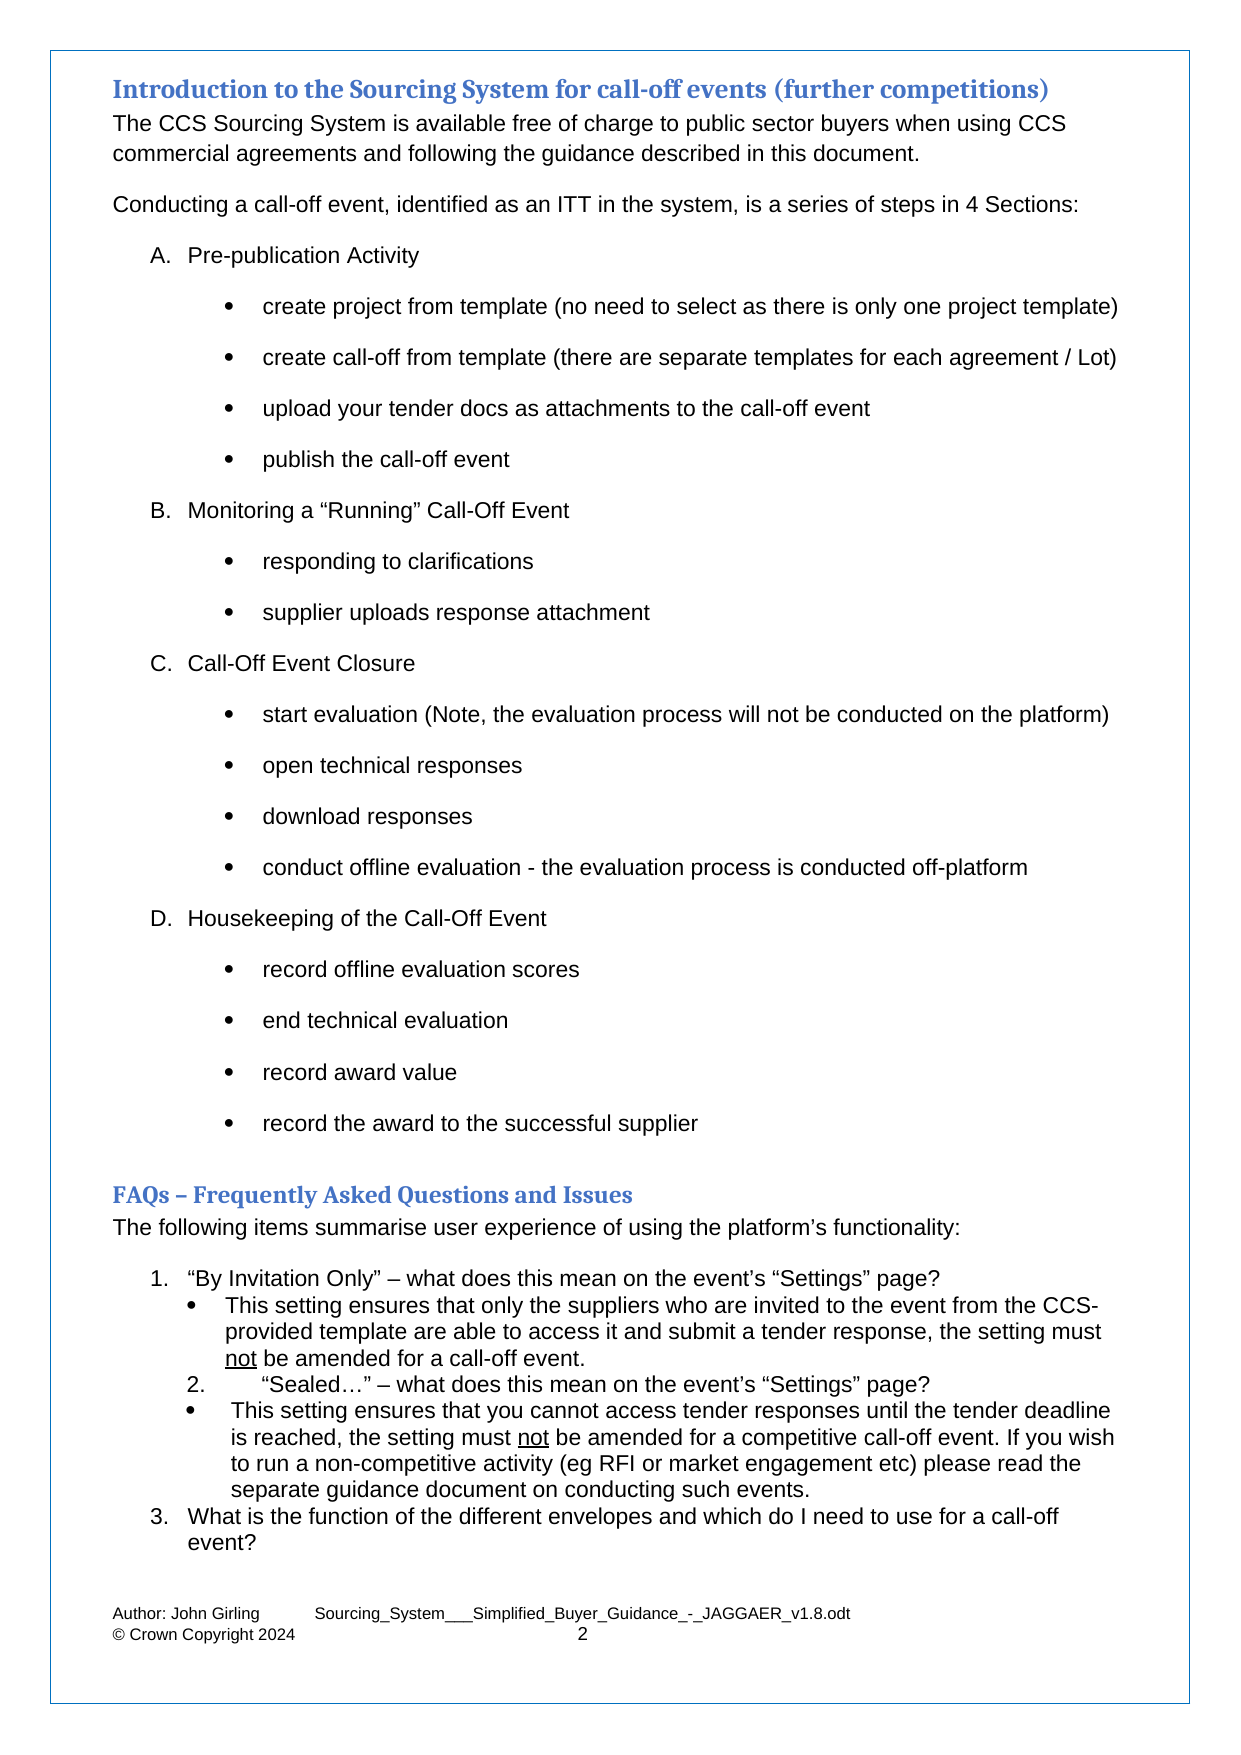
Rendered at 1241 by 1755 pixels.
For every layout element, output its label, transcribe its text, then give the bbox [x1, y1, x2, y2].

list This setting ensures that only the suppliers who are invited to the event from the CCS-provided template are able to access it and submit a tender response, the setting must not be amended for a call-off event. [187, 1292, 1128, 1371]
list open technical responses [225, 752, 1128, 778]
list Housekeeping of the Call-Off Event [150, 905, 1128, 932]
text The CCS Sourcing System is available free of charge to public sector buyers when using CCS commercial agreements and following the guidance described in this document. [112, 109, 1128, 166]
list record offline evaluation scores [225, 956, 1128, 983]
list Monitoring a “Running” Call-Off Event [150, 497, 1128, 523]
list “By Invitation Only” – what does this mean on the event’s “Settings” page? [150, 1265, 1128, 1292]
list Call-Off Event Closure [150, 650, 1128, 676]
list conduct offline evaluation - the evaluation process is conducted off-platform [225, 854, 1128, 881]
list responding to clarifications [225, 548, 1128, 574]
list start evaluation (Note, the evaluation process will not be conducted on the platform) [225, 701, 1128, 727]
text Conducting a call-off event, identified as an ITT in the system, is a series of steps in 4 Sections: [112, 191, 1128, 217]
list supplier uploads response attachment [225, 599, 1128, 625]
list create call-off from template (there are separate templates for each agreement / Lot) [225, 344, 1128, 370]
list end technical evaluation [225, 1007, 1128, 1034]
text The following items summarise user experience of using the platform’s functionality: [112, 1214, 1128, 1241]
list Pre-publication Activity [150, 242, 1128, 268]
list “Sealed…” – what does this mean on the event’s “Settings” page? [186, 1371, 1128, 1397]
list publish the call-off event [225, 446, 1128, 472]
list This setting ensures that you cannot access tender responses until the tender deadline is reached, the setting must not be amended for a competitive call-off event. If you wish to run a non-competitive activity (eg RFI or market engagement etc) please read the separate guidance document on conducting such events. [186, 1397, 1128, 1503]
list record award value [225, 1058, 1128, 1085]
list What is the function of the different envelopes and which do I need to use for a call-off event? [150, 1503, 1128, 1555]
list upload your tender docs as attachments to the call-off event [225, 395, 1128, 421]
subtitle Introduction to the Sourcing System for call-off events (further competitions) [112, 74, 1128, 105]
list record the award to the successful supplier [225, 1109, 1128, 1136]
list create project from template (no need to select as there is only one project template) [225, 293, 1128, 319]
list download responses [225, 803, 1128, 829]
subtitle FAQs – Frequently Asked Questions and Issues [112, 1181, 1128, 1210]
